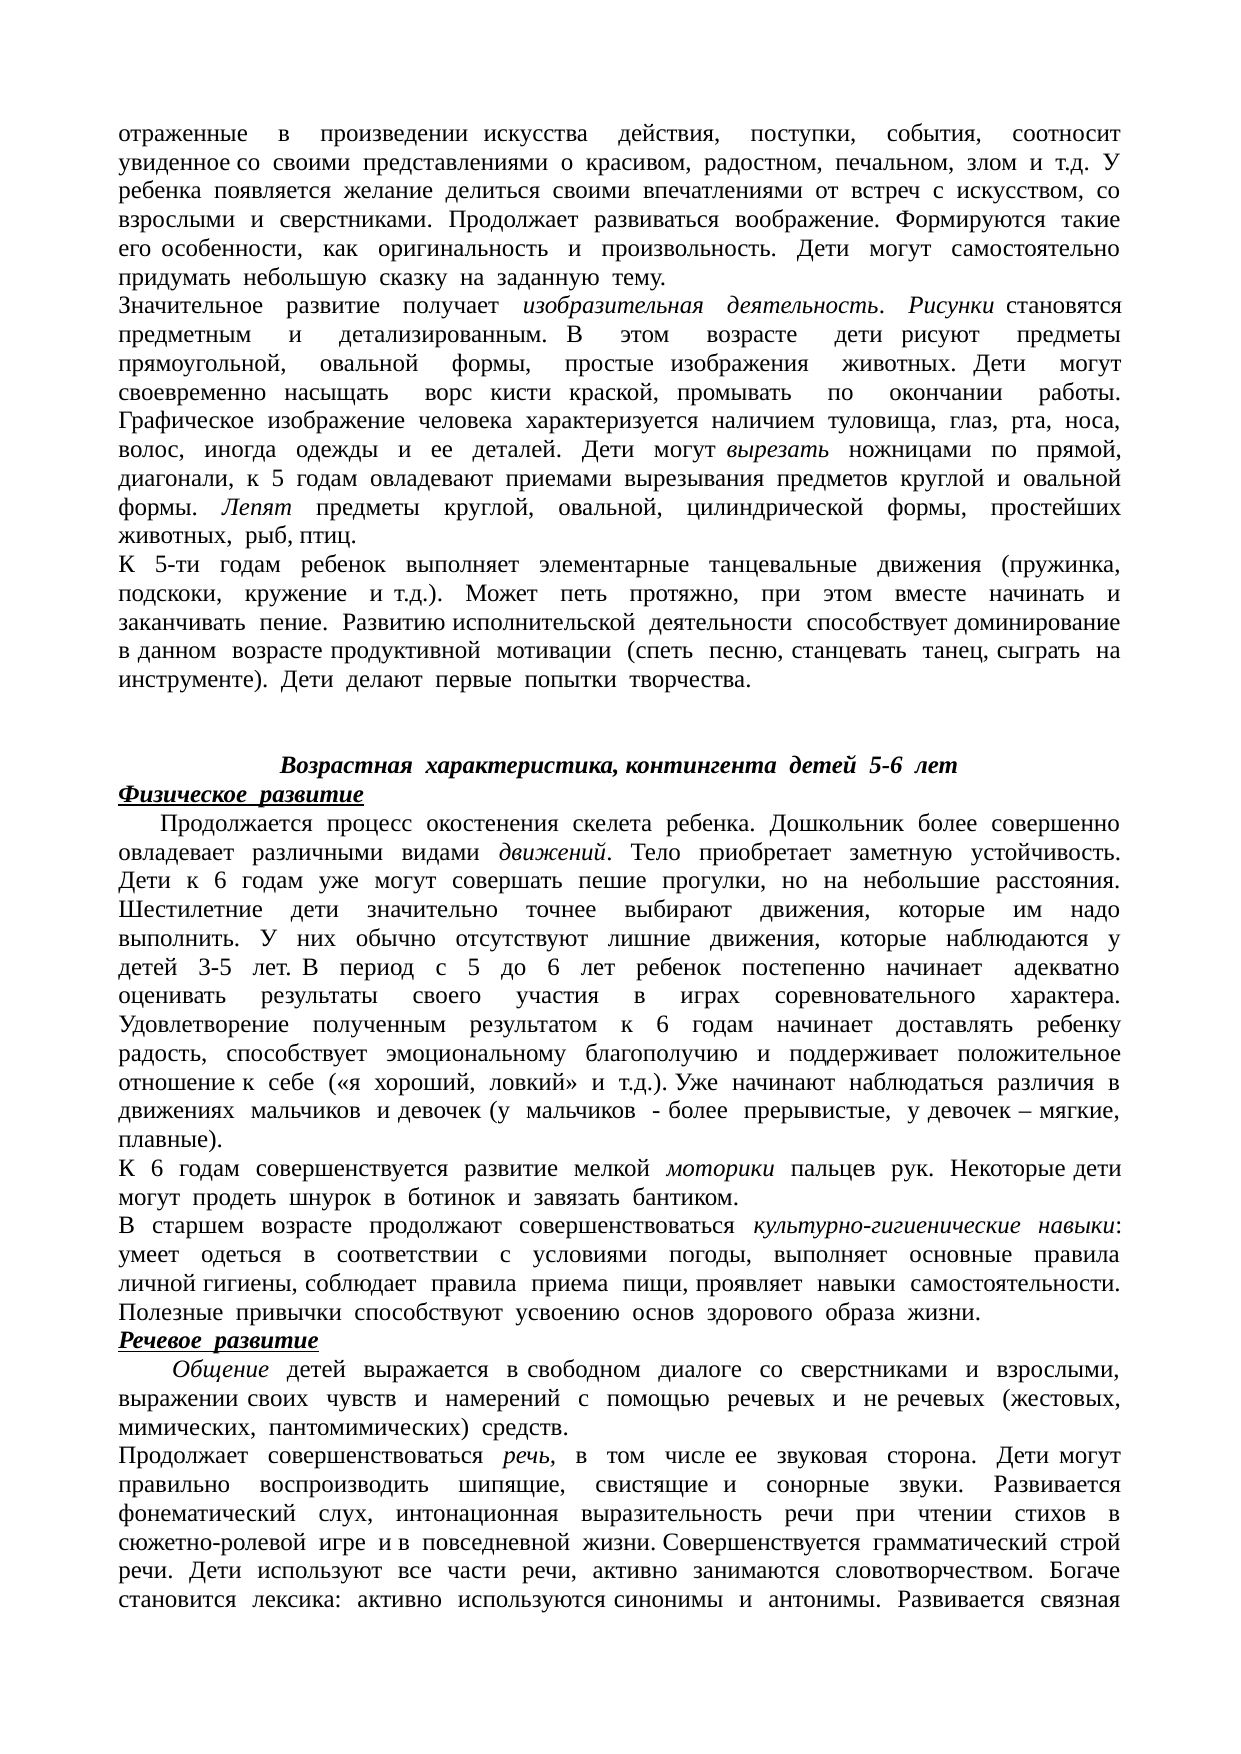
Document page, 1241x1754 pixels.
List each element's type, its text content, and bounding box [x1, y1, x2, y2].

text Физическое развитие [118, 779, 1122, 808]
text В старшем возрасте продолжают совершенствоваться культурно-гигиенические навыки: умеет одеться в соответствии с условиями погоды, выполняет основные правила личной гигиены, соблюдает правила приема пищи, проявляет навыки самостоятельности. Полезные привычки способствуют усвоению основ здорового образа жизни. [118, 1211, 1122, 1326]
text Общение детей выражается в свободном диалоге со сверстниками и взрослыми, выражении своих чувств и намерений с помощью речевых и не речевых (жестовых, мимических, пантомимических) средств. [118, 1354, 1122, 1441]
text К 5-ти годам ребенок выполняет элементарные танцевальные движения (пружинка, подскоки, кружение и т.д.). Может петь протяжно, при этом вместе начинать и заканчивать пение. Развитию исполнительской деятельности способствует доминирование в данном возрасте продуктивной мотивации (спеть песню, станцевать танец, сыграть на инструменте). Дети делают первые попытки творчества. [118, 549, 1122, 693]
text Речевое развитие [118, 1326, 1122, 1354]
text Продолжается процесс окостенения скелета ребенка. Дошкольник более совершенно овладевает различными видами движений. Тело приобретает заметную устойчивость. Дети к 6 годам уже могут совершать пешие прогулки, но на небольшие расстояния. Шестилетние дети значительно точнее выбирают движения, которые им надо выполнить. У них обычно отсутствуют лишние движения, которые наблюдаются у детей 3-5 лет. В период с 5 до 6 лет ребенок постепенно начинает адекватно оценивать результаты своего участия в играх соревновательного характера. Удовлетворение полученным результатом к 6 годам начинает доставлять ребенку радость, способствует эмоциональному благополучию и поддерживает положительное отношение к себе («я хороший, ловкий» и т.д.). Уже начинают наблюдаться различия в движениях мальчиков и девочек (у мальчиков - более прерывистые, у девочек – мягкие, плавные). [118, 808, 1122, 1153]
text Значительное развитие получает изобразительная деятельность. Рисунки становятся предметным и детализированным. В этом возрасте дети рисуют предметы прямоугольной, овальной формы, простые изображения животных. Дети могут своевременно насыщать ворс кисти краской, промывать по окончании работы. Графическое изображение человека характеризуется наличием туловища, глаз, рта, носа, волос, иногда одежды и ее деталей. Дети могут вырезать ножницами по прямой, диагонали, к 5 годам овладевают приемами вырезывания предметов круглой и овальной формы. Лепят предметы круглой, овальной, цилиндрической формы, простейших животных, рыб, птиц. [118, 291, 1122, 549]
text Возрастная характеристика, контингента детей 5-6 лет [118, 751, 1122, 779]
text Продолжает совершенствоваться речь, в том числе ее звуковая сторона. Дети могут правильно воспроизводить шипящие, свистящие и сонорные звуки. Развивается фонематический слух, интонационная выразительность речи при чтении стихов в сюжетно-ролевой игре и в повседневной жизни. Совершенствуется грамматический строй речи. Дети используют все части речи, активно занимаются словотворчеством. Богаче становится лексика: активно используются синонимы и антонимы. Развивается связная [118, 1441, 1122, 1613]
text К 6 годам совершенствуется развитие мелкой моторики пальцев рук. Некоторые дети могут продеть шнурок в ботинок и завязать бантиком. [118, 1153, 1122, 1211]
text отраженные в произведении искусства действия, поступки, события, соотносит увиденное со своими представлениями о красивом, радостном, печальном, злом и т.д. У ребенка появляется желание делиться своими впечатлениями от встреч с искусством, со взрослыми и сверстниками. Продолжает развиваться воображение. Формируются такие его особенности, как оригинальность и произвольность. Дети могут самостоятельно придумать небольшую сказку на заданную тему. [118, 118, 1122, 291]
